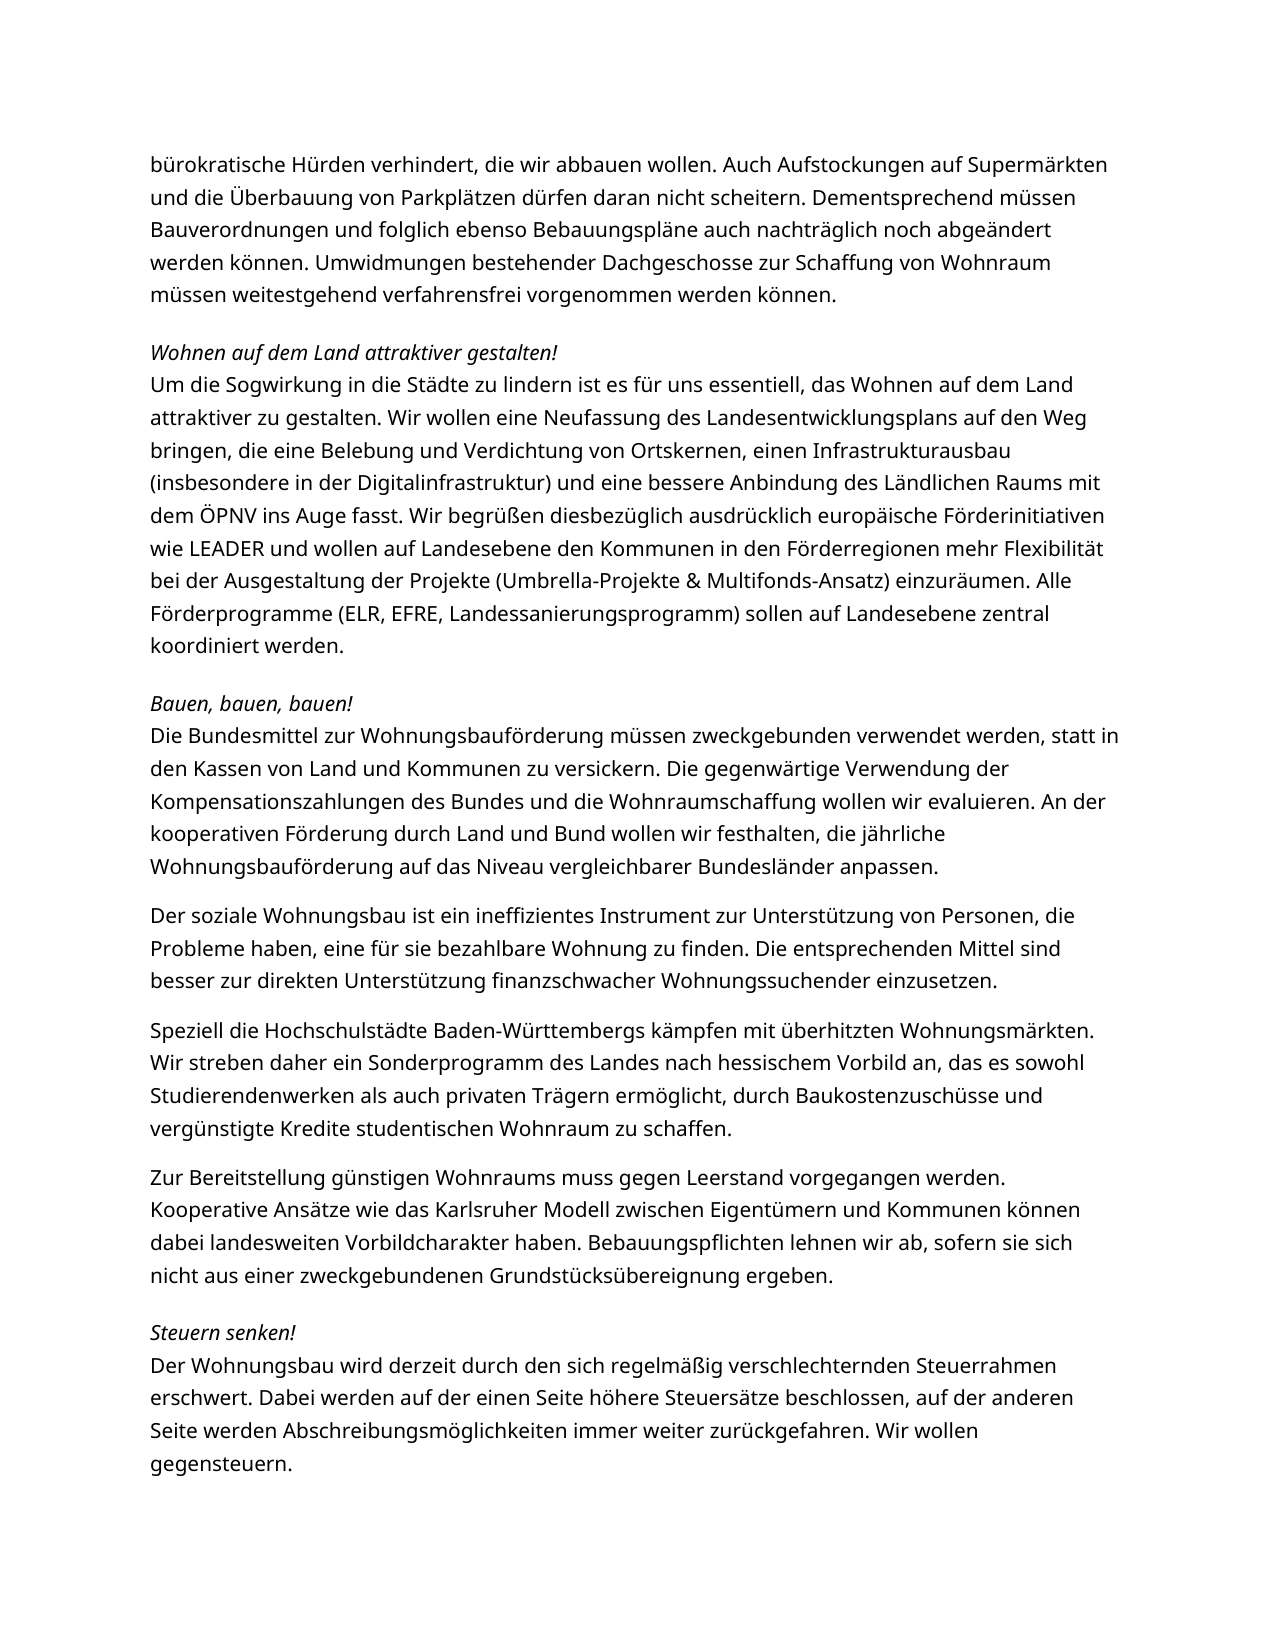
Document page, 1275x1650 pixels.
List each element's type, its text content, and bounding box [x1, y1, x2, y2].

subtitle Steuern senken! [296, 1318, 1125, 1347]
text Zur Bereitstellung günstigen Wohnraums muss gegen Leerstand vorgegangen werden. Kooperative Ansätze wie das Karlsruher Modell zwischen Eigentümern und Kommunen können dabei landesweiten Vorbildcharakter haben. Bebauungspflichten lehnen wir ab, sofern sie sich nicht aus einer zweckgebundenen Grundstücksübereignung ergeben. [150, 1163, 1125, 1289]
subtitle Bauen, bauen, bauen! [353, 689, 1125, 717]
subtitle Wohnen auf dem Land attraktiver gestalten! [558, 338, 1125, 366]
text Der Wohnungsbau wird derzeit durch den sich regelmäßig verschlechternden Steuerrahmen erschwert. Dabei werden auf der einen Seite höhere Steuersätze beschlossen, auf der anderen Seite werden Abschreibungsmöglichkeiten immer weiter zurückgefahren. Wir wollen gegensteuern. [150, 1351, 1125, 1477]
text Die Bundesmittel zur Wohnungsbauförderung müssen zweckgebunden verwendet werden, statt in den Kassen von Land und Kommunen zu versickern. Die gegenwärtige Verwendung der Kompensationszahlungen des Bundes und die Wohnraumschaffung wollen wir evaluieren. An der kooperativen Förderung durch Land und Bund wollen wir festhalten, die jährliche Wohnungsbauförderung auf das Niveau vergleichbarer Bundesländer anpassen. [150, 722, 1125, 881]
text Um die Sogwirkung in die Städte zu lindern ist es für uns essentiell, das Wohnen auf dem Land attraktiver zu gestalten. Wir wollen eine Neufassung des Landesentwicklungsplans auf den Weg bringen, die eine Belebung und Verdichtung von Ortskernen, einen Infrastrukturausbau (insbesondere in der Digitalinfrastruktur) und eine bessere Anbindung des Ländlichen Raums mit dem ÖPNV ins Auge fasst. Wir begrüßen diesbezüglich ausdrücklich europäische Förderinitiativen wie LEADER und wollen auf Landesebene den Kommunen in den Förderregionen mehr Flexibilität bei der Ausgestaltung der Projekte (Umbrella-Projekte & Multifonds-Ansatz) einzuräumen. Alle Förderprogramme (ELR, EFRE, Landessanierungsprogramm) sollen auf Landesebene zentral koordiniert werden. [150, 371, 1125, 660]
text bürokratische Hürden verhindert, die wir abbauen wollen. Auch Aufstockungen auf Supermärkten und die Überbauung von Parkplätzen dürfen daran nicht scheitern. Dementsprechend müssen Bauverordnungen und folglich ebenso Bebauungspläne auch nachträglich noch abgeändert werden können. Umwidmungen bestehender Dachgeschosse zur Schaffung von Wohnraum müssen weitestgehend verfahrensfrei vorgenommen werden können. [150, 150, 1125, 309]
text Speziell die Hochschulstädte Baden-Württembergs kämpfen mit überhitzten Wohnungsmärkten. Wir streben daher ein Sonderprogramm des Landes nach hessischem Vorbild an, das es sowohl Studierendenwerken als auch privaten Trägern ermöglicht, durch Baukostenzuschüsse und vergünstigte Kredite studentischen Wohnraum zu schaffen. [150, 1016, 1125, 1142]
text Der soziale Wohnungsbau ist ein ineffizientes Instrument zur Unterstützung von Personen, die Probleme haben, eine für sie bezahlbare Wohnung zu finden. Die entsprechenden Mittel sind besser zur direkten Unterstützung finanzschwacher Wohnungssuchender einzusetzen. [150, 901, 1125, 995]
